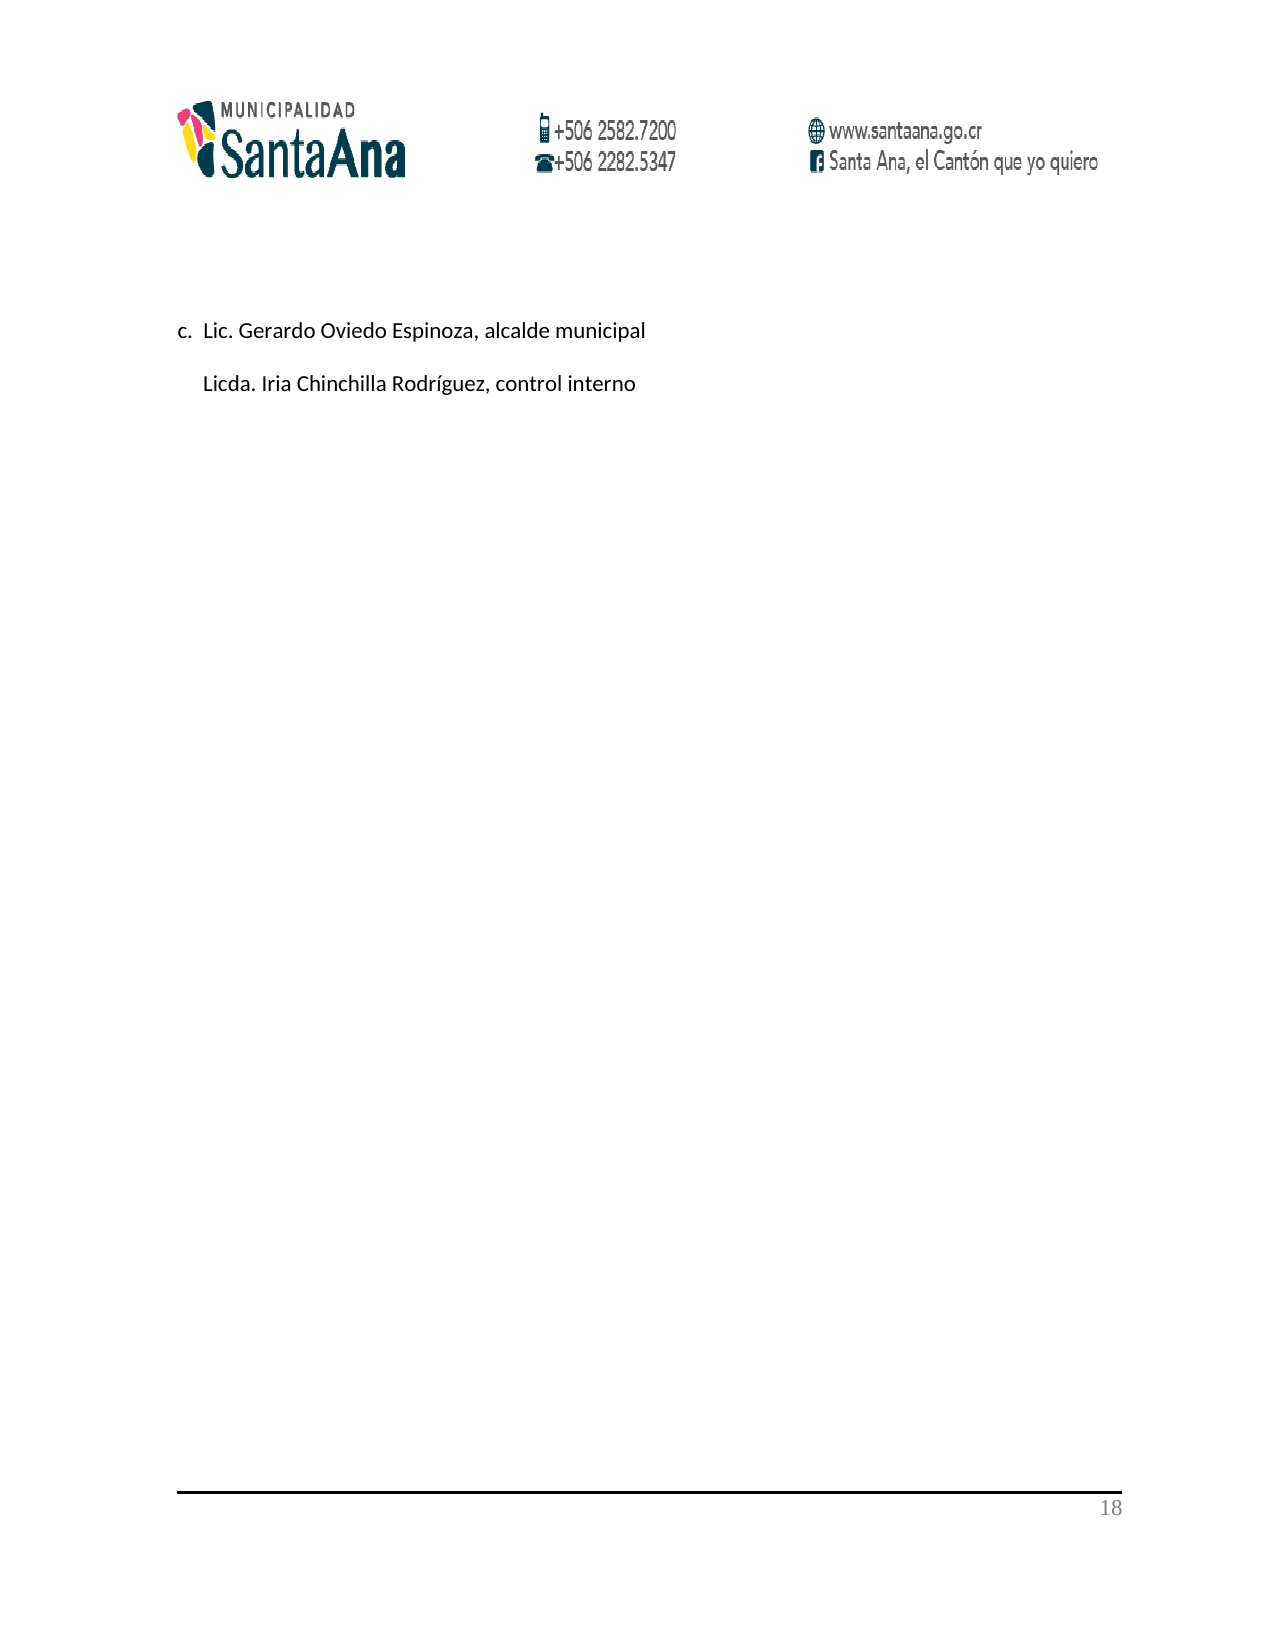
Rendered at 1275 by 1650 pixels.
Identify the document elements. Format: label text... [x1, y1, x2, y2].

text c. Lic. Gerardo Oviedo Espinoza, alcalde municipal [177, 316, 1122, 344]
text Licda. Iria Chinchilla Rodríguez, control interno [177, 369, 1122, 397]
